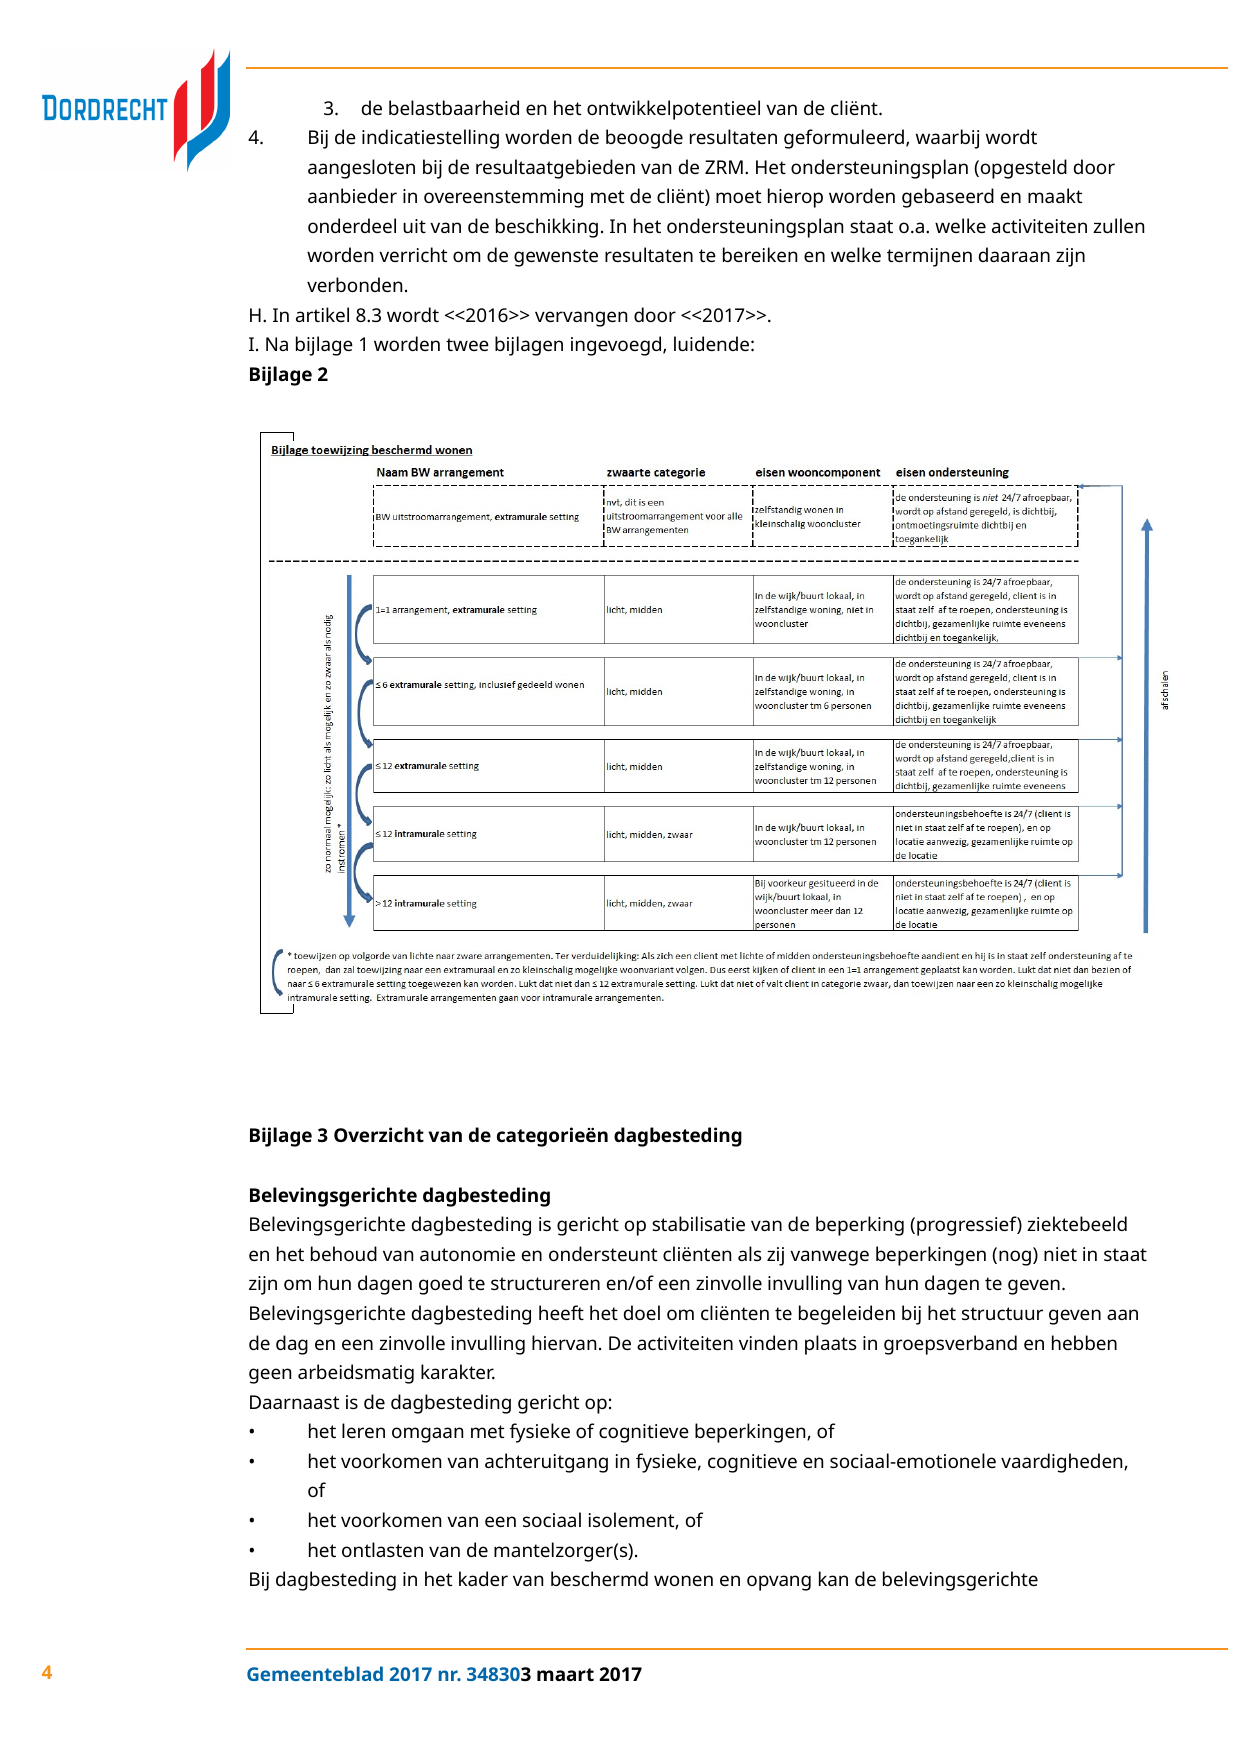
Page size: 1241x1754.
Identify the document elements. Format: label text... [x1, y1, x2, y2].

text Bij dagbesteding in het kader van beschermd wonen en opvang kan de belevingsgerichte [248, 1566, 1152, 1592]
text I. Na bijlage 1 worden twee bijlagen ingevoegd, luidende: [248, 331, 1152, 357]
list het voorkomen van achteruitgang in fysieke, cognitieve en sociaal-emotionele vaardigheden, of [248, 1448, 1152, 1503]
picture [268, 441, 1173, 1004]
text Belevingsgerichte dagbesteding is gericht op stabilisatie van de beperking (progressief) ziektebeeld en het behoud van autonomie en ondersteunt cliënten als zij vanwege beperkingen (nog) niet in staat zijn om hun dagen goed te structureren en/of een zinvolle invulling van hun dagen te geven. Belevingsgerichte dagbesteding heeft het doel om cliënten te begeleiden bij het structuur geven aan de dag en een zinvolle invulling hiervan. De activiteiten vinden plaats in groepsverband en hebben geen arbeidsmatig karakter. [248, 1211, 1152, 1385]
text Bijlage 3 Overzicht van de categorieën dagbesteding [248, 1123, 1152, 1148]
list het ontlasten van de mantelzorger(s). [248, 1537, 1152, 1563]
text H. In artikel 8.3 wordt <<2016>> vervangen door <<2017>>. [248, 302, 1152, 328]
text Daarnaast is de dagbesteding gericht op: [248, 1389, 1152, 1415]
picture [41, 47, 231, 172]
list het voorkomen van een sociaal isolement, of [248, 1507, 1152, 1533]
list de belastbaarheid en het ontwikkelpotentieel van de cliënt. [323, 95, 1152, 121]
list het leren omgaan met fysieke of cognitieve beperkingen, of [248, 1418, 1152, 1444]
list Bij de indicatiestelling worden de beoogde resultaten geformuleerd, waarbij wordt aangesloten bij de resultaatgebieden van de ZRM. Het ondersteuningsplan (opgesteld door aanbieder in overeenstemming met de cliënt) moet hierop worden gebaseerd en maakt onderdeel uit van de beschikking. In het ondersteuningsplan staat o.a. welke activiteiten zullen worden verricht om de gewenste resultaten te bereiken en welke termijnen daaraan zijn verbonden. [248, 124, 1152, 298]
text Belevingsgerichte dagbesteding [248, 1182, 1152, 1208]
text Bijlage 2 [248, 361, 1152, 387]
